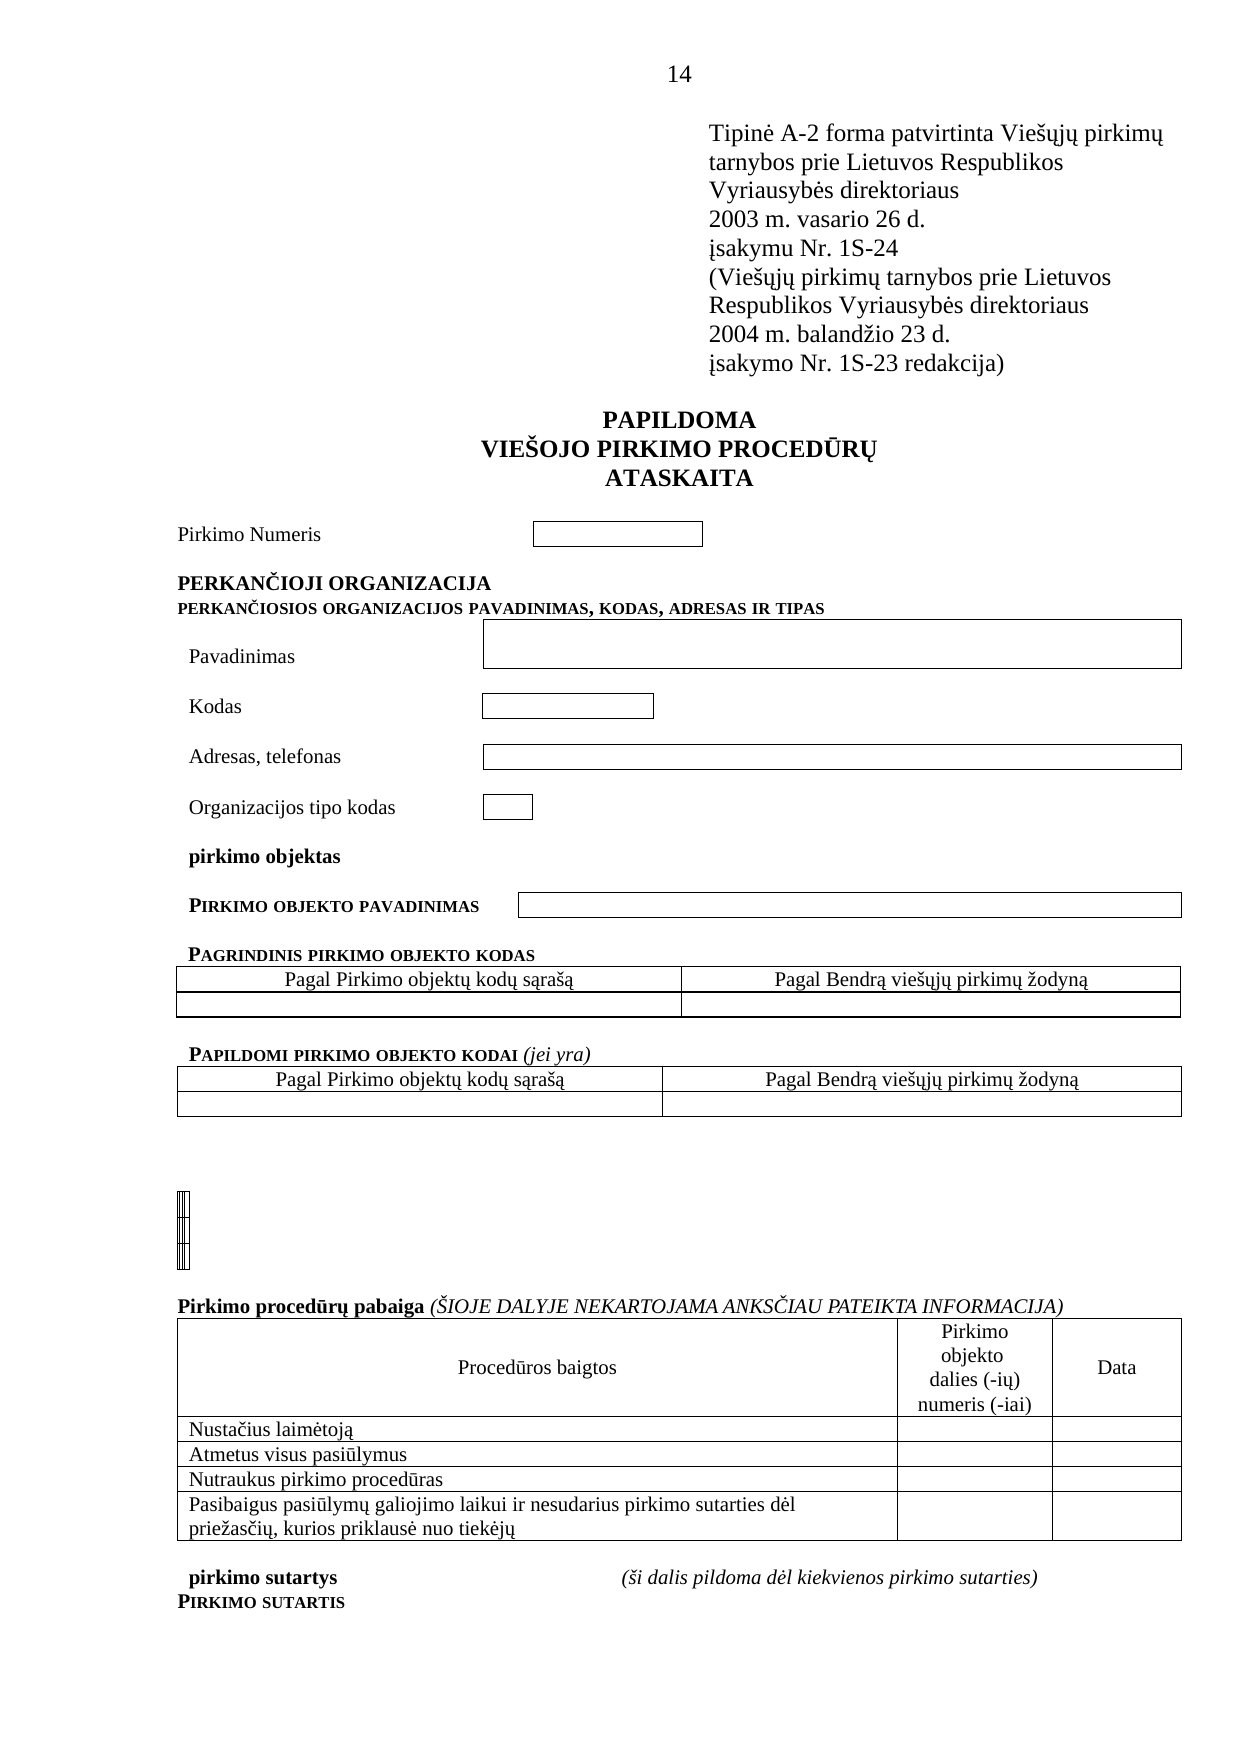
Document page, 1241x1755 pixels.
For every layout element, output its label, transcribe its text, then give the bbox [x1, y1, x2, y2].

text tarnybos prie Lietuvos Respublikos [177, 147, 1181, 176]
table_header [759, 1042, 785, 1066]
text 2004 m. balandžio 23 d. [177, 319, 1176, 348]
table_header Procedūros baigtos [178, 1319, 897, 1416]
table_header [484, 795, 532, 819]
table_header Pirkimo objekto pavadinimas [177, 892, 518, 917]
text ATASKAITA [177, 463, 1181, 492]
table_header pirkimo objektas [177, 844, 885, 868]
table_cell Nutraukus pirkimo procedūras [178, 1467, 897, 1491]
table_cell Atmetus visus pasiūlymus [178, 1442, 897, 1466]
table_cell [1053, 1467, 1181, 1491]
text PAPILDOMA [177, 406, 1181, 434]
table_header Kodas [177, 693, 482, 718]
table_cell Pasibaigus pasiūlymų galiojimo laikui ir nesudarius pirkimo sutarties dėl priežasčių, kurios priklausė nuo tiekėjų [178, 1492, 897, 1540]
table_header [727, 942, 753, 966]
table_cell [1053, 1417, 1181, 1441]
table_header Pagrindinis pirkimo objekto kodas [177, 942, 649, 966]
table_cell Pagal Bendrą viešųjų pirkimų žodyną [682, 967, 1180, 991]
table_header [785, 1042, 811, 1066]
table_cell [898, 1417, 1052, 1441]
table_cell [663, 1092, 1181, 1116]
table_cell [185, 1218, 189, 1243]
text Respublikos Vyriausybės direktoriaus [177, 291, 1176, 319]
table_header [533, 794, 1181, 819]
table_cell [898, 1492, 1052, 1540]
table_header [837, 1042, 1181, 1066]
table_cell Pagal Bendrą viešųjų pirkimų žodyną [663, 1067, 1181, 1091]
table_header [656, 1042, 681, 1066]
text Pirkimo procedūrų pabaiga (šioje dalyje nekartojama anksčiau pateikta informacija) [177, 1294, 1181, 1318]
table_header Papildomi pirkimo objekto kodai (jei yra) [177, 1042, 630, 1066]
table_header [811, 1042, 837, 1066]
table_header [804, 942, 830, 966]
table_cell [177, 993, 681, 1016]
table_header Data [1053, 1319, 1181, 1416]
table_header [733, 1042, 759, 1066]
text (Viešųjų pirkimų tarnybos prie Lietuvos [177, 262, 1176, 291]
table_cell Pagal Pirkimo objektų kodų sąrašą [178, 1067, 662, 1091]
text Tipinė A-2 forma patvirtinta Viešųjų pirkimų [177, 118, 1181, 147]
table_header [708, 1042, 733, 1066]
table_header [519, 893, 1181, 917]
table_header [483, 694, 653, 718]
table_header [779, 942, 804, 966]
table_cell [1053, 1492, 1181, 1540]
text įsakymu Nr. 1S-24 [177, 233, 1181, 262]
table_header Organizacijos tipo kodas [177, 794, 483, 819]
text perkančiosios organizacijos pavadinimas, kodas, adresas ir tipas [177, 595, 1181, 619]
table_header [830, 942, 856, 966]
table_cell [898, 1442, 1052, 1466]
table_header pirkimo sutartys [177, 1565, 610, 1589]
table_header [534, 522, 702, 546]
table_header [885, 844, 1181, 868]
text Vyriausybės direktoriaus [177, 176, 1181, 204]
table_cell [178, 1092, 662, 1116]
text VIEŠOJO PIRKIMO PROCEDŪRŲ [177, 434, 1181, 463]
table_cell [682, 993, 1180, 1016]
table_header [484, 620, 1181, 668]
table_header [681, 1042, 707, 1066]
table_cell Pagal Pirkimo objektų kodų sąrašą [177, 967, 681, 991]
table_header (ši dalis pildoma dėl kiekvienos pirkimo sutarties) [610, 1565, 1181, 1589]
table_cell [185, 1244, 189, 1269]
table_header [701, 942, 727, 966]
table_cell [898, 1467, 1052, 1491]
table_header Pirkimo Numeris [166, 521, 533, 546]
table_cell Nustačius laimėtoją [178, 1417, 897, 1441]
table_header [856, 942, 1181, 966]
table_header [649, 942, 675, 966]
text įsakymo Nr. 1S-23 redakcija) [177, 348, 1176, 377]
table_header [654, 693, 1181, 718]
table_header Pavadinimas [177, 619, 483, 668]
table_header [484, 745, 1181, 768]
table_header Adresas, telefonas [177, 744, 483, 768]
table_cell [1053, 1442, 1181, 1466]
table_header [753, 942, 778, 966]
text 2003 m. vasario 26 d. [177, 204, 1181, 233]
table_header Pirkimo objekto dalies (-ių) numeris (-iai) [898, 1319, 1052, 1416]
table_header [703, 521, 1192, 546]
text Pirkimo sutartis [177, 1589, 1181, 1613]
table_header [630, 1042, 656, 1066]
text PERKANČIOJI ORGANIZACIJA [177, 571, 1181, 595]
table_header [675, 942, 701, 966]
